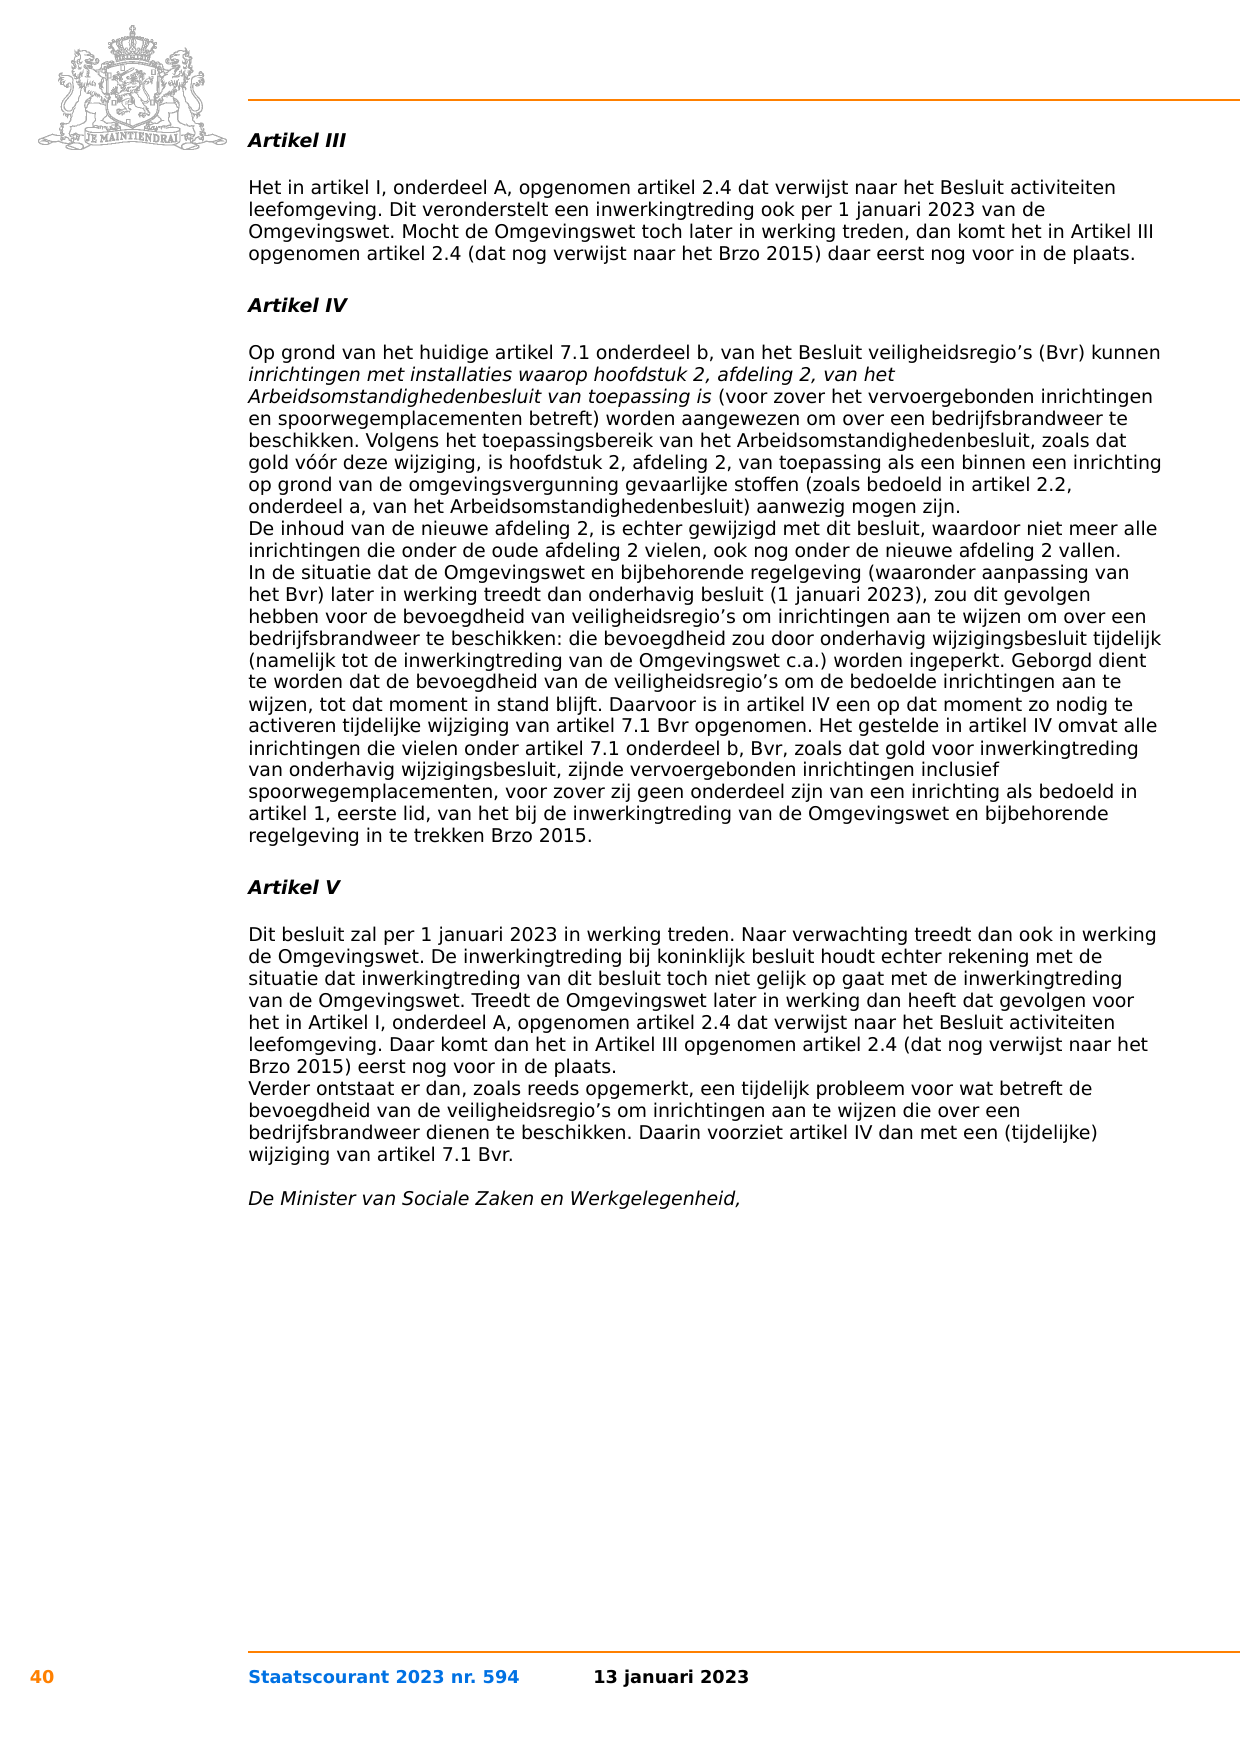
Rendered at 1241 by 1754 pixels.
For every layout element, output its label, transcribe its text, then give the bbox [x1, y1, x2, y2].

text Verder ontstaat er dan, zoals reeds opgemerkt, een tijdelijk probleem voor wat betreft de bevoegdheid van de veiligheidsregio’s om inrichtingen aan te wijzen die over een bedrijfsbrandweer dienen te beschikken. Daarin voorziet artikel IV dan met een (tijdelijke) wijziging van artikel 7.1 Bvr. [248, 1078, 1163, 1166]
subtitle Artikel V [248, 877, 1163, 899]
text Op grond van het huidige artikel 7.1 onderdeel b, van het Besluit veiligheidsregio’s (Bvr) kunnen inrichtingen met installaties waarop hoofdstuk 2, afdeling 2, van het Arbeidsomstandighedenbesluit van toepassing is (voor zover het vervoergebonden inrichtingen en spoorwegemplacementen betreft) worden aangewezen om over een bedrijfsbrandweer te beschikken. Volgens het toepassingsbereik van het Arbeidsomstandighedenbesluit, zoals dat gold vóór deze wijziging, is hoofdstuk 2, afdeling 2, van toepassing als een binnen een inrichting op grond van de omgevingsvergunning gevaarlijke stoffen (zoals bedoeld in artikel 2.2, onderdeel a, van het Arbeidsomstandighedenbesluit) aanwezig mogen zijn. [248, 342, 1163, 518]
subtitle Artikel III [248, 130, 1163, 152]
subtitle Artikel IV [248, 295, 1163, 317]
picture [38, 25, 227, 150]
text De Minister van Sociale Zaken en Werkgelegenheid, [248, 1188, 1163, 1210]
text Dit besluit zal per 1 januari 2023 in werking treden. Naar verwachting treedt dan ook in werking de Omgevingswet. De inwerkingtreding bij koninklijk besluit houdt echter rekening met de situatie dat inwerkingtreding van dit besluit toch niet gelijk op gaat met de inwerkingtreding van de Omgevingswet. Treedt de Omgevingswet later in werking dan heeft dat gevolgen voor het in Artikel I, onderdeel A, opgenomen artikel 2.4 dat verwijst naar het Besluit activiteiten leefomgeving. Daar komt dan het in Artikel III opgenomen artikel 2.4 (dat nog verwijst naar het Brzo 2015) eerst nog voor in de plaats. [248, 924, 1163, 1078]
text In de situatie dat de Omgevingswet en bijbehorende regelgeving (waaronder aanpassing van het Bvr) later in werking treedt dan onderhavig besluit (1 januari 2023), zou dit gevolgen hebben voor de bevoegdheid van veiligheidsregio’s om inrichtingen aan te wijzen om over een bedrijfsbrandweer te beschikken: die bevoegdheid zou door onderhavig wijzigingsbesluit tijdelijk (namelijk tot de inwerkingtreding van de Omgevingswet c.a.) worden ingeperkt. Geborgd dient te worden dat de bevoegdheid van de veiligheidsregio’s om de bedoelde inrichtingen aan te wijzen, tot dat moment in stand blijft. Daarvoor is in artikel IV een op dat moment zo nodig te activeren tijdelijke wijziging van artikel 7.1 Bvr opgenomen. Het gestelde in artikel IV omvat alle inrichtingen die vielen onder artikel 7.1 onderdeel b, Bvr, zoals dat gold voor inwerkingtreding van onderhavig wijzigingsbesluit, zijnde vervoergebonden inrichtingen inclusief spoorwegemplacementen, voor zover zij geen onderdeel zijn van een inrichting als bedoeld in artikel 1, eerste lid, van het bij de inwerkingtreding van de Omgevingswet en bijbehorende regelgeving in te trekken Brzo 2015. [248, 562, 1163, 847]
text De inhoud van de nieuwe afdeling 2, is echter gewijzigd met dit besluit, waardoor niet meer alle inrichtingen die onder de oude afdeling 2 vielen, ook nog onder de nieuwe afdeling 2 vallen. [248, 518, 1163, 562]
text Het in artikel I, onderdeel A, opgenomen artikel 2.4 dat verwijst naar het Besluit activiteiten leefomgeving. Dit veronderstelt een inwerkingtreding ook per 1 januari 2023 van de Omgevingswet. Mocht de Omgevingswet toch later in werking treden, dan komt het in Artikel III opgenomen artikel 2.4 (dat nog verwijst naar het Brzo 2015) daar eerst nog voor in de plaats. [248, 177, 1163, 265]
